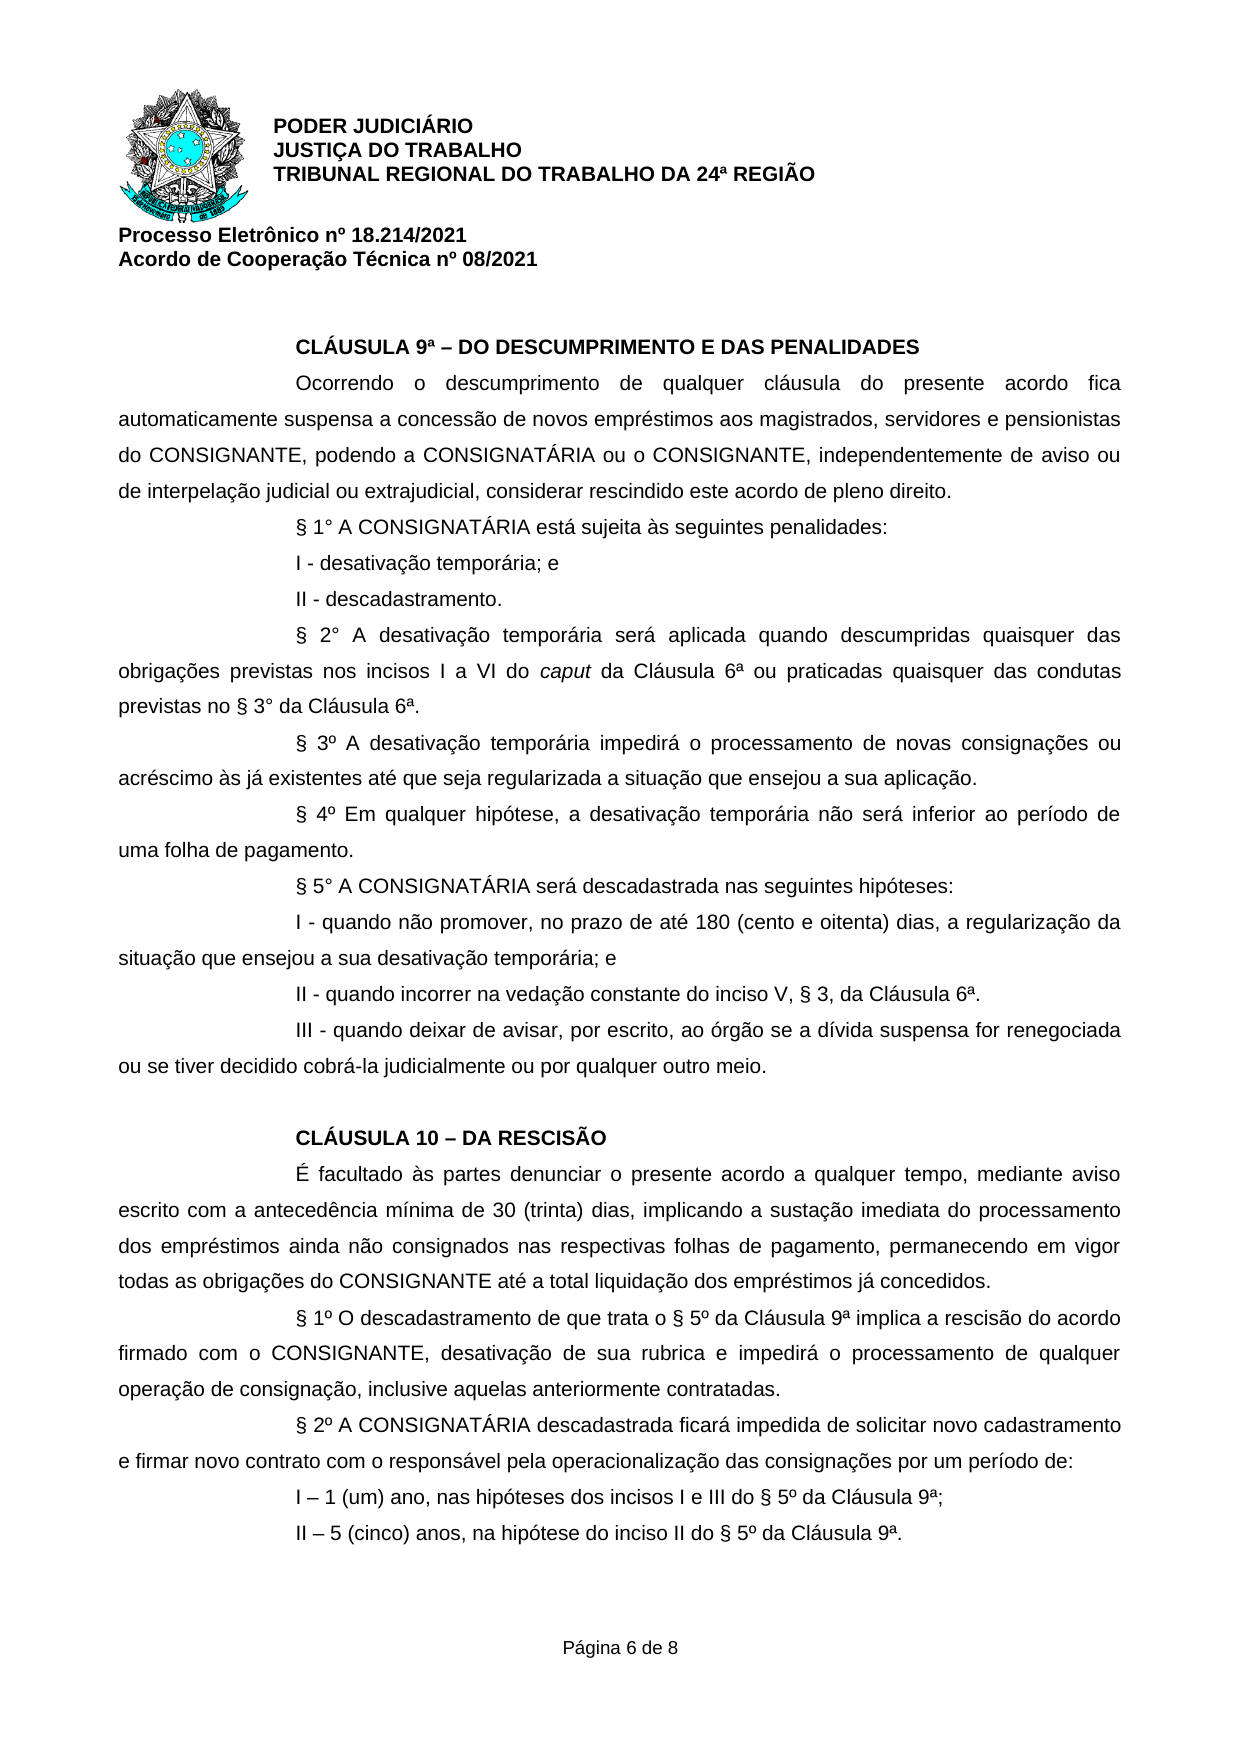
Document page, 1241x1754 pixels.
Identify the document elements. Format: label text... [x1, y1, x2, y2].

text II - quando incorrer na vedação constante do inciso V, § 3, da Cláusula 6ª. [118, 982, 1122, 1006]
text II - descadastramento. [118, 587, 1122, 611]
text § 4º Em qualquer hipótese, a desativação temporária não será inferior ao período de uma folha de pagamento. [118, 802, 1122, 862]
text § 5° A CONSIGNATÁRIA será descadastrada nas seguintes hipóteses: [118, 874, 1122, 898]
text § 2º A CONSIGNATÁRIA descadastrada ficará impedida de solicitar novo cadastramento e firmar novo contrato com o responsável pela operacionalização das consignações por um período de: [118, 1413, 1122, 1473]
text I – 1 (um) ano, nas hipóteses dos incisos I e III do § 5º da Cláusula 9ª; [118, 1485, 1122, 1509]
text § 1° A CONSIGNATÁRIA está sujeita às seguintes penalidades: [118, 515, 1122, 539]
text I - desativação temporária; e [118, 551, 1122, 574]
text § 1º O descadastramento de que trata o § 5º da Cláusula 9ª implica a rescisão do acordo firmado com o CONSIGNANTE, desativação de sua rubrica e impedirá o processamento de qualquer operação de consignação, inclusive aquelas anteriormente contratadas. [118, 1305, 1122, 1401]
text Ocorrendo o descumprimento de qualquer cláusula do presente acordo fica automaticamente suspensa a concessão de novos empréstimos aos magistrados, servidores e pensionistas do CONSIGNANTE, podendo a CONSIGNATÁRIA ou o CONSIGNANTE, independentemente de aviso ou de interpelação judicial ou extrajudicial, considerar rescindido este acordo de pleno direito. [118, 371, 1122, 503]
text III - quando deixar de avisar, por escrito, ao órgão se a dívida suspensa for renegociada ou se tiver decidido cobrá-la judicialmente ou por qualquer outro meio. [118, 1018, 1122, 1078]
text II – 5 (cinco) anos, na hipótese do inciso II do § 5º da Cláusula 9ª. [118, 1521, 1122, 1545]
text CLÁUSULA 9ª – DO DESCUMPRIMENTO E DAS PENALIDADES [118, 335, 1122, 359]
text § 3º A desativação temporária impedirá o processamento de novas consignações ou acréscimo às já existentes até que seja regularizada a situação que ensejou a sua aplicação. [118, 730, 1122, 790]
text É facultado às partes denunciar o presente acordo a qualquer tempo, mediante aviso escrito com a antecedência mínima de 30 (trinta) dias, implicando a sustação imediata do processamento dos empréstimos ainda não consignados nas respectivas folhas de pagamento, permanecendo em vigor todas as obrigações do CONSIGNANTE até a total liquidação dos empréstimos já concedidos. [118, 1162, 1122, 1293]
text I - quando não promover, no prazo de até 180 (cento e oitenta) dias, a regularização da situação que ensejou a sua desativação temporária; e [118, 910, 1122, 970]
text § 2° A desativação temporária será aplicada quando descumpridas quaisquer das obrigações previstas nos incisos I a VI do caput da Cláusula 6ª ou praticadas quaisquer das condutas previstas no § 3° da Cláusula 6ª. [118, 622, 1122, 718]
text CLÁUSULA 10 – DA RESCISÃO [118, 1126, 1122, 1149]
